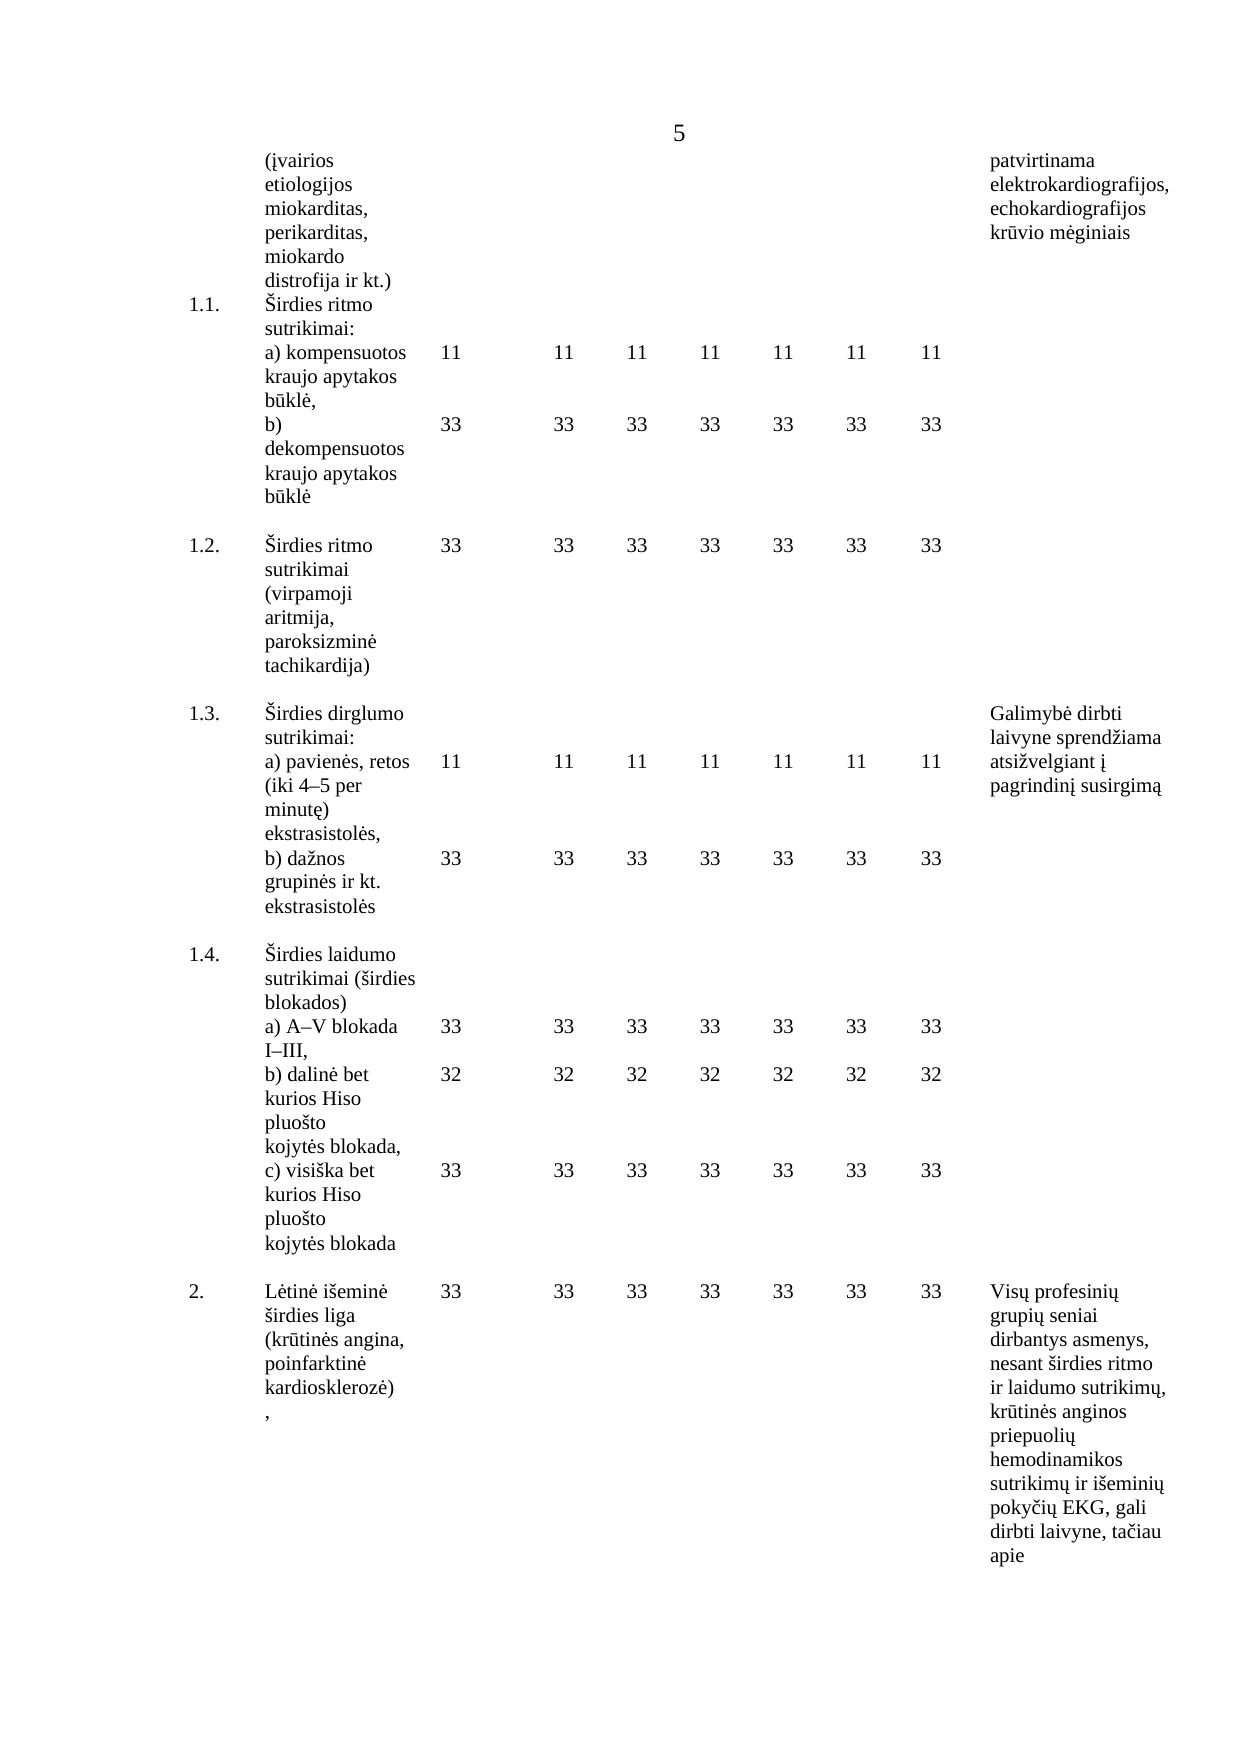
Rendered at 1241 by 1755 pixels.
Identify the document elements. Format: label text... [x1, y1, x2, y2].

table_cell [542, 653, 615, 677]
table_cell [542, 1255, 615, 1278]
table_cell [688, 918, 761, 942]
table_cell 33 [909, 412, 978, 508]
table_cell [253, 677, 429, 701]
table_cell 33 [909, 1014, 978, 1062]
table_cell Širdies dirglumo sutrikimai: [253, 701, 429, 749]
table_cell [177, 918, 253, 942]
table_cell [761, 581, 834, 653]
table_cell [761, 148, 834, 292]
table_cell [835, 509, 909, 533]
table_cell 1.4. [177, 942, 253, 1014]
table_cell [761, 1134, 834, 1158]
table_cell [909, 918, 978, 942]
table_cell 33 [909, 1279, 978, 1574]
table_cell 33 [615, 412, 688, 508]
table_cell [688, 581, 761, 653]
table_cell [615, 653, 688, 677]
table_cell [761, 677, 834, 701]
table_cell [979, 677, 1181, 701]
table_cell 32 [542, 1062, 615, 1134]
table_cell 33 [688, 412, 761, 508]
table_cell 11 [761, 340, 834, 412]
table_cell [688, 942, 761, 1014]
table_cell a) A–V blokada I–III, [253, 1014, 429, 1062]
table_cell b) dekompensuotos kraujo apytakos būklė [253, 412, 429, 508]
table_cell [688, 292, 761, 340]
table_cell 33 [909, 1158, 978, 1230]
table_cell [835, 942, 909, 1014]
table_cell 11 [835, 749, 909, 821]
table_cell 33 [542, 1158, 615, 1230]
table_cell [979, 581, 1181, 653]
table_cell [688, 148, 761, 292]
table_cell 33 [761, 845, 834, 918]
table_cell [542, 509, 615, 533]
table_cell kojytės blokada [253, 1230, 429, 1254]
table_cell [615, 1230, 688, 1254]
table_cell 11 [688, 340, 761, 412]
table_cell [909, 292, 978, 340]
table_cell [835, 653, 909, 677]
table_cell [542, 677, 615, 701]
table_cell 11 [615, 340, 688, 412]
table_cell 32 [429, 1062, 542, 1134]
table_cell c) visiška bet kurios Hiso pluošto [253, 1158, 429, 1230]
table_cell [542, 148, 615, 292]
table_cell [615, 581, 688, 653]
table_cell [909, 148, 978, 292]
table_cell [429, 918, 542, 942]
table_cell 33 [429, 845, 542, 918]
table_cell 33 [835, 1158, 909, 1230]
table_cell 33 [429, 1158, 542, 1230]
table_cell b) dažnos grupinės ir kt. ekstrasistolės [253, 845, 429, 918]
table_cell [253, 1255, 429, 1278]
table_cell 1.3. [177, 701, 253, 749]
table_cell [835, 677, 909, 701]
table_cell [909, 1255, 978, 1278]
table_cell 11 [909, 340, 978, 412]
table_cell [761, 918, 834, 942]
table_cell [542, 1230, 615, 1254]
table_cell [909, 942, 978, 1014]
table_cell [835, 701, 909, 749]
table_cell [909, 1230, 978, 1254]
table_cell 11 [688, 749, 761, 821]
table_cell 33 [688, 533, 761, 581]
table_cell [429, 509, 542, 533]
table_cell [761, 509, 834, 533]
table_cell patvirtinama elektrokardiografijos, echokardiografijos krūvio mėginiais [979, 148, 1181, 292]
table_cell Visų profesinių grupių seniai dirbantys asmenys, nesant širdies ritmo ir laidumo sutrikimų, krūtinės anginos priepuolių hemodinamikos sutrikimų ir išeminių pokyčių EKG, gali dirbti laivyne, tačiau apie [979, 1279, 1181, 1574]
table_cell [615, 1255, 688, 1278]
table_cell 33 [761, 412, 834, 508]
table_cell 33 [542, 1279, 615, 1574]
table_cell [761, 653, 834, 677]
table_cell [979, 918, 1181, 942]
table_cell [688, 653, 761, 677]
table_cell [253, 509, 429, 533]
table_cell 11 [909, 749, 978, 821]
table_cell 32 [688, 1062, 761, 1134]
table_cell [979, 1230, 1181, 1254]
table_cell [542, 581, 615, 653]
table_cell 33 [835, 533, 909, 581]
table_cell 1.1. [177, 292, 253, 508]
table_cell [177, 1158, 253, 1230]
table_cell [177, 1230, 253, 1254]
table_cell 33 [542, 533, 615, 581]
table_cell [542, 821, 615, 845]
table_cell 33 [542, 1014, 615, 1062]
table_cell [761, 292, 834, 340]
table_cell (įvairios etiologijos miokarditas, perikarditas, miokardo distrofija ir kt.) [253, 148, 429, 292]
table_cell [542, 292, 615, 340]
table_cell [429, 148, 542, 292]
table_cell [177, 581, 253, 653]
table_cell 33 [542, 412, 615, 508]
table_cell [909, 653, 978, 677]
table_cell [429, 1134, 542, 1158]
table_cell [429, 677, 542, 701]
table_cell (virpamoji aritmija, paroksizminė [253, 581, 429, 653]
table_cell 33 [429, 1014, 542, 1062]
table_cell [615, 677, 688, 701]
table_cell [761, 1255, 834, 1278]
table_cell 33 [542, 845, 615, 918]
table_cell [979, 292, 1181, 340]
table_cell a) pavienės, retos (iki 4–5 per minutę) [253, 749, 429, 821]
table_cell 11 [429, 749, 542, 821]
table_cell [761, 701, 834, 749]
table_cell [177, 821, 253, 845]
table_cell 33 [761, 1279, 834, 1574]
table_cell 11 [835, 340, 909, 412]
table_cell 33 [761, 1158, 834, 1230]
table_cell [177, 845, 253, 918]
table_cell [177, 1014, 253, 1062]
table_cell [429, 292, 542, 340]
table_cell Širdies laidumo sutrikimai (širdies blokados) [253, 942, 429, 1014]
table_cell 33 [761, 533, 834, 581]
table_cell [909, 701, 978, 749]
table_cell 11 [429, 340, 542, 412]
table_cell [615, 148, 688, 292]
table_cell 33 [688, 845, 761, 918]
table_cell Lėtinė išeminė širdies liga (krūtinės angina, poinfarktinė kardiosklerozė) , [253, 1279, 429, 1574]
table_cell 33 [615, 1158, 688, 1230]
table_cell ekstrasistolės, [253, 821, 429, 845]
table_cell 33 [615, 1279, 688, 1574]
table_cell [835, 1134, 909, 1158]
table_cell [979, 942, 1181, 1014]
table_cell [835, 1230, 909, 1254]
table_cell 33 [688, 1014, 761, 1062]
table_cell [688, 821, 761, 845]
table_cell [979, 653, 1181, 677]
table_cell [429, 821, 542, 845]
table_cell [542, 701, 615, 749]
table_cell 2. [177, 1279, 253, 1574]
table_cell [177, 1062, 253, 1134]
table_cell [909, 1134, 978, 1158]
table_cell [542, 918, 615, 942]
table_cell 11 [761, 749, 834, 821]
table_cell [688, 1134, 761, 1158]
table_cell [688, 1255, 761, 1278]
table_cell 33 [835, 412, 909, 508]
table_cell [688, 677, 761, 701]
table_cell 33 [835, 1014, 909, 1062]
table_cell [615, 509, 688, 533]
table_cell [909, 509, 978, 533]
table_cell 32 [615, 1062, 688, 1134]
table_cell 11 [615, 749, 688, 821]
table_cell [761, 821, 834, 845]
table_cell [429, 581, 542, 653]
table_cell Širdies ritmo sutrikimai: [253, 292, 429, 340]
table_cell [177, 148, 253, 292]
table_cell [688, 701, 761, 749]
table_cell 32 [909, 1062, 978, 1134]
table_cell [177, 677, 253, 701]
table_cell [979, 1134, 1181, 1158]
table_cell [835, 148, 909, 292]
table_cell [429, 653, 542, 677]
table_cell 33 [909, 533, 978, 581]
table_cell [979, 1062, 1181, 1134]
table_cell [429, 942, 542, 1014]
table_cell 1.2. [177, 533, 253, 581]
table_cell [835, 918, 909, 942]
table_cell [177, 509, 253, 533]
table_cell [688, 1230, 761, 1254]
table_cell [177, 1255, 253, 1278]
table_cell [177, 1134, 253, 1158]
table_cell [177, 749, 253, 821]
table_cell 32 [761, 1062, 834, 1134]
table_cell 33 [615, 845, 688, 918]
table_cell [979, 533, 1181, 581]
table_cell a) kompensuotos kraujo apytakos būklė, [253, 340, 429, 412]
table_cell [979, 1014, 1181, 1062]
table_cell [615, 918, 688, 942]
table_cell [542, 942, 615, 1014]
table_cell [615, 701, 688, 749]
table_cell [979, 1255, 1181, 1278]
table_cell [979, 412, 1181, 508]
table_cell Galimybė dirbti laivyne sprendžiama atsižvelgiant į pagrindinį susirgimą [979, 701, 1181, 918]
table_cell [542, 1134, 615, 1158]
table_cell [253, 918, 429, 942]
table_cell [909, 581, 978, 653]
table_cell [979, 509, 1181, 533]
table_cell 33 [429, 533, 542, 581]
table_cell kojytės blokada, [253, 1134, 429, 1158]
table_cell 33 [688, 1279, 761, 1574]
table_cell 11 [542, 340, 615, 412]
table_cell [909, 677, 978, 701]
table_cell [761, 1230, 834, 1254]
table_cell [615, 821, 688, 845]
table_cell 33 [835, 1279, 909, 1574]
table_cell 33 [835, 845, 909, 918]
table_cell [429, 1255, 542, 1278]
table_cell [835, 292, 909, 340]
table_cell [177, 653, 253, 677]
table_cell tachikardija) [253, 653, 429, 677]
table_cell 11 [542, 749, 615, 821]
table_cell [979, 340, 1181, 412]
table_cell Širdies ritmo sutrikimai [253, 533, 429, 581]
table_cell 33 [615, 533, 688, 581]
table_cell 33 [761, 1014, 834, 1062]
table_cell [615, 292, 688, 340]
table_cell 33 [909, 845, 978, 918]
table_cell 33 [615, 1014, 688, 1062]
table_cell b) dalinė bet kurios Hiso pluošto [253, 1062, 429, 1134]
table_cell 33 [429, 412, 542, 508]
table_cell 33 [688, 1158, 761, 1230]
table_cell [835, 1255, 909, 1278]
table_cell [429, 701, 542, 749]
table_cell [979, 1158, 1181, 1230]
table_cell [835, 581, 909, 653]
table_cell [615, 1134, 688, 1158]
table_cell [835, 821, 909, 845]
table_cell [429, 1230, 542, 1254]
table_cell 32 [835, 1062, 909, 1134]
table_cell 33 [429, 1279, 542, 1574]
table_cell [688, 509, 761, 533]
table_cell [909, 821, 978, 845]
table_cell [761, 942, 834, 1014]
table_cell [615, 942, 688, 1014]
